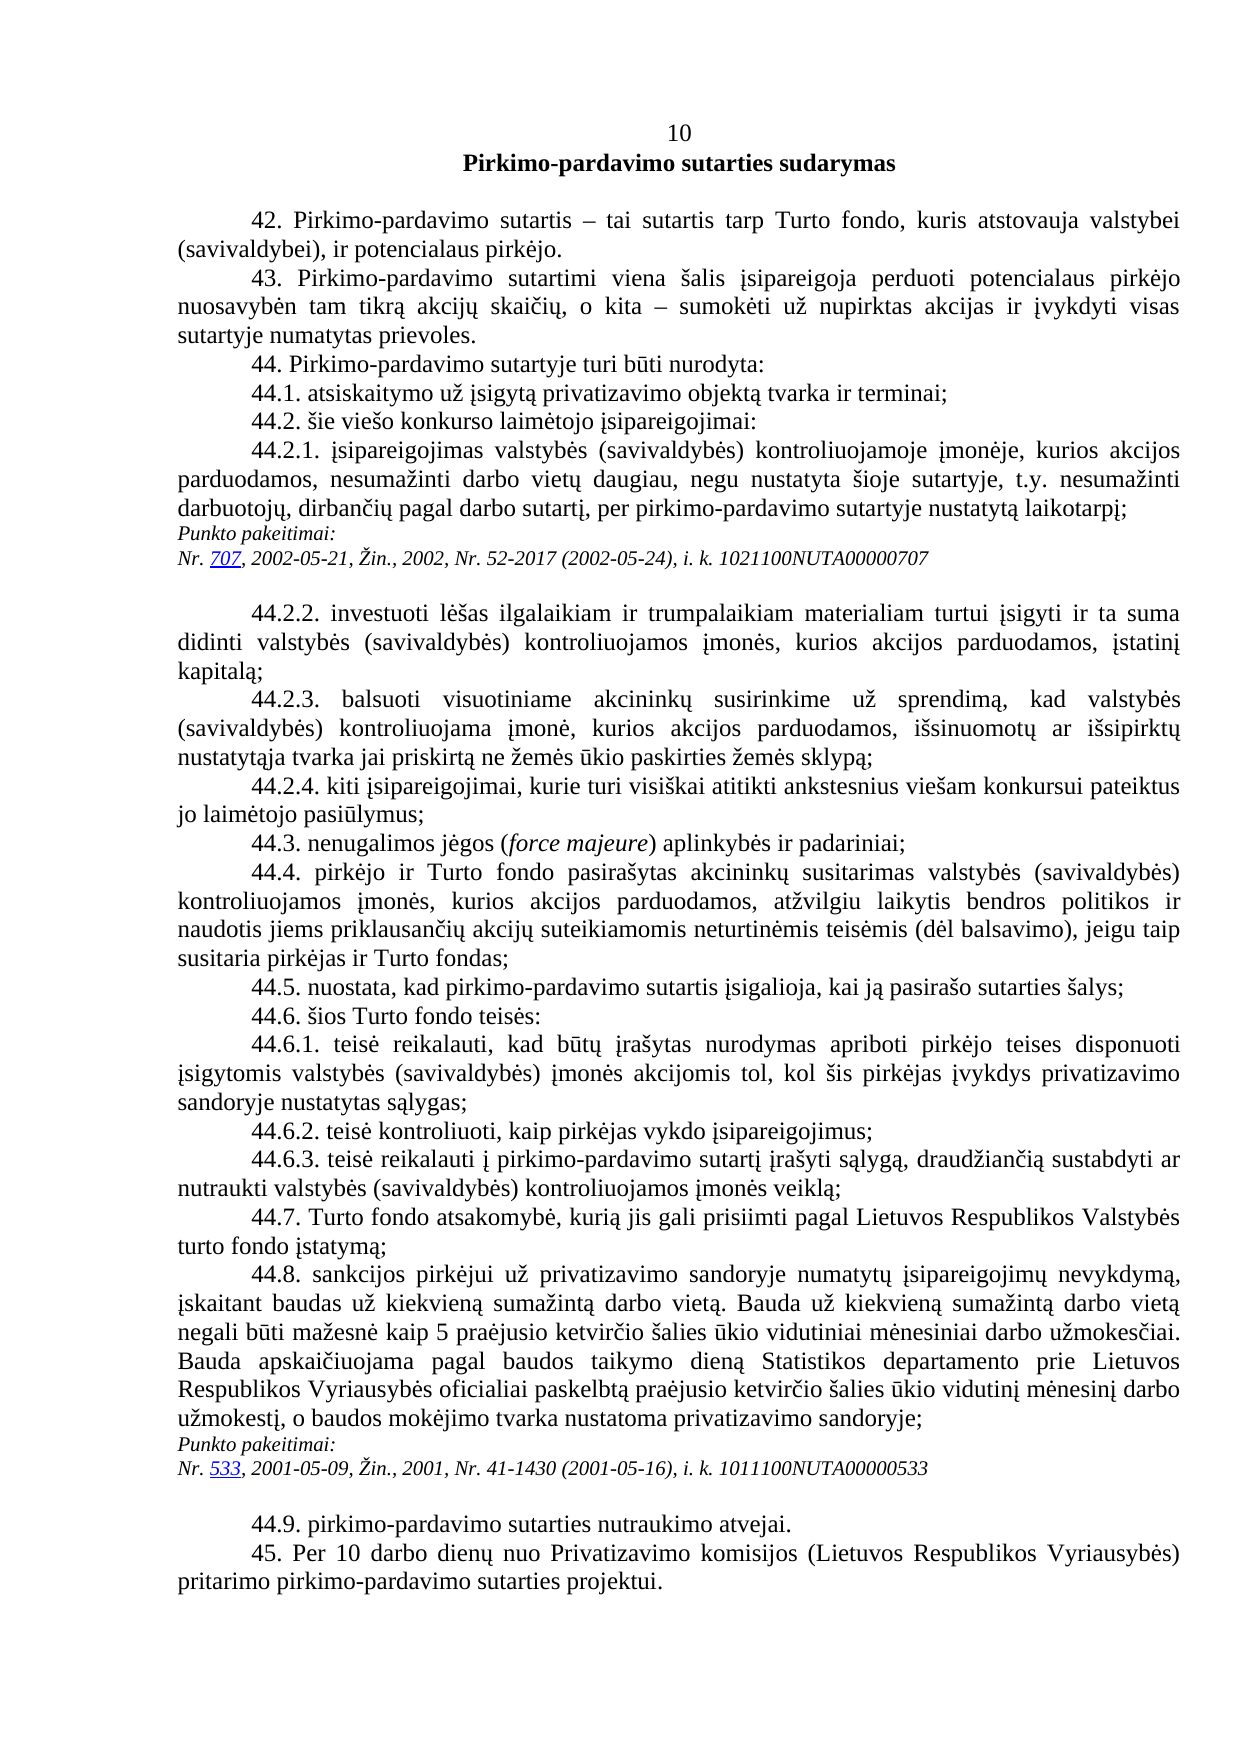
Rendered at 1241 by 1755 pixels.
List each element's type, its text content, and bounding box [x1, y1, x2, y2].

text 44.6.2. teisė kontroliuoti, kaip pirkėjas vykdo įsipareigojimus; [177, 1116, 1181, 1144]
text 43. Pirkimo-pardavimo sutartimi viena šalis įsipareigoja perduoti potencialaus pirkėjo nuosavybėn tam tikrą akcijų skaičių, o kita – sumokėti už nupirktas akcijas ir įvykdyti visas sutartyje numatytas prievoles. [177, 263, 1181, 349]
text 44.4. pirkėjo ir Turto fondo pasirašytas akcininkų susitarimas valstybės (savivaldybės) kontroliuojamos įmonės, kurios akcijos parduodamos, atžvilgiu laikytis bendros politikos ir naudotis jiems priklausančių akcijų suteikiamomis neturtinėmis teisėmis (dėl balsavimo), jeigu taip susitaria pirkėjas ir Turto fondas; [177, 857, 1181, 972]
text 44.2.4. kiti įsipareigojimai, kurie turi visiškai atitikti ankstesnius viešam konkursui pateiktus jo laimėtojo pasiūlymus; [177, 771, 1181, 828]
text Punkto pakeitimai: [177, 1432, 1181, 1456]
text 44. Pirkimo-pardavimo sutartyje turi būti nurodyta: [177, 349, 1181, 378]
text 44.7. Turto fondo atsakomybė, kurią jis gali prisiimti pagal Lietuvos Respublikos Valstybės turto fondo įstatymą; [177, 1202, 1181, 1259]
text 44.2. šie viešo konkurso laimėtojo įsipareigojimai: [177, 406, 1181, 435]
text 44.9. pirkimo-pardavimo sutarties nutraukimo atvejai. [177, 1509, 1181, 1538]
text 44.2.3. balsuoti visuotiniame akcininkų susirinkime už sprendimą, kad valstybės (savivaldybės) kontroliuojama įmonė, kurios akcijos parduodamos, išsinuomotų ar išsipirktų nustatytąja tvarka jai priskirtą ne žemės ūkio paskirties žemės sklypą; [177, 684, 1181, 771]
text 44.1. atsiskaitymo už įsigytą privatizavimo objektą tvarka ir terminai; [177, 378, 1181, 406]
text 45. Per 10 darbo dienų nuo Privatizavimo komisijos (Lietuvos Respublikos Vyriausybės) pritarimo pirkimo-pardavimo sutarties projektui. [177, 1538, 1181, 1595]
text Nr. 533, 2001-05-09, Žin., 2001, Nr. 41-1430 (2001-05-16), i. k. 1011100NUTA00000533 [177, 1456, 1181, 1480]
text 44.6. šios Turto fondo teisės: [177, 1001, 1181, 1029]
text 44.2.1. įsipareigojimas valstybės (savivaldybės) kontroliuojamoje įmonėje, kurios akcijos parduodamos, nesumažinti darbo vietų daugiau, negu nustatyta šioje sutartyje, t.y. nesumažinti darbuotojų, dirbančių pagal darbo sutartį, per pirkimo-pardavimo sutartyje nustatytą laikotarpį; [177, 435, 1181, 521]
text Nr. 707, 2002-05-21, Žin., 2002, Nr. 52-2017 (2002-05-24), i. k. 1021100NUTA00000707 [177, 545, 1181, 569]
text 44.8. sankcijos pirkėjui už privatizavimo sandoryje numatytų įsipareigojimų nevykdymą, įskaitant baudas už kiekvieną sumažintą darbo vietą. Bauda už kiekvieną sumažintą darbo vietą negali būti mažesnė kaip 5 praėjusio ketvirčio šalies ūkio vidutiniai mėnesiniai darbo užmokesčiai. Bauda apskaičiuojama pagal baudos taikymo dieną Statistikos departamento prie Lietuvos Respublikos Vyriausybės oficialiai paskelbtą praėjusio ketvirčio šalies ūkio vidutinį mėnesinį darbo užmokestį, o baudos mokėjimo tvarka nustatoma privatizavimo sandoryje; [177, 1259, 1181, 1432]
text 42. Pirkimo-pardavimo sutartis – tai sutartis tarp Turto fondo, kuris atstovauja valstybei (savivaldybei), ir potencialaus pirkėjo. [177, 205, 1181, 263]
text 44.6.3. teisė reikalauti į pirkimo-pardavimo sutartį įrašyti sąlygą, draudžiančią sustabdyti ar nutraukti valstybės (savivaldybės) kontroliuojamos įmonės veiklą; [177, 1144, 1181, 1202]
text Pirkimo-pardavimo sutarties sudarymas [177, 148, 1181, 176]
text 44.5. nuostata, kad pirkimo-pardavimo sutartis įsigalioja, kai ją pasirašo sutarties šalys; [177, 972, 1181, 1001]
text 44.6.1. teisė reikalauti, kad būtų įrašytas nurodymas apriboti pirkėjo teises disponuoti įsigytomis valstybės (savivaldybės) įmonės akcijomis tol, kol šis pirkėjas įvykdys privatizavimo sandoryje nustatytas sąlygas; [177, 1029, 1181, 1116]
text Punkto pakeitimai: [177, 521, 1181, 545]
text 44.2.2. investuoti lėšas ilgalaikiam ir trumpalaikiam materialiam turtui įsigyti ir ta suma didinti valstybės (savivaldybės) kontroliuojamos įmonės, kurios akcijos parduodamos, įstatinį kapitalą; [177, 598, 1181, 684]
text 44.3. nenugalimos jėgos (force majeure) aplinkybės ir padariniai; [177, 828, 1181, 857]
